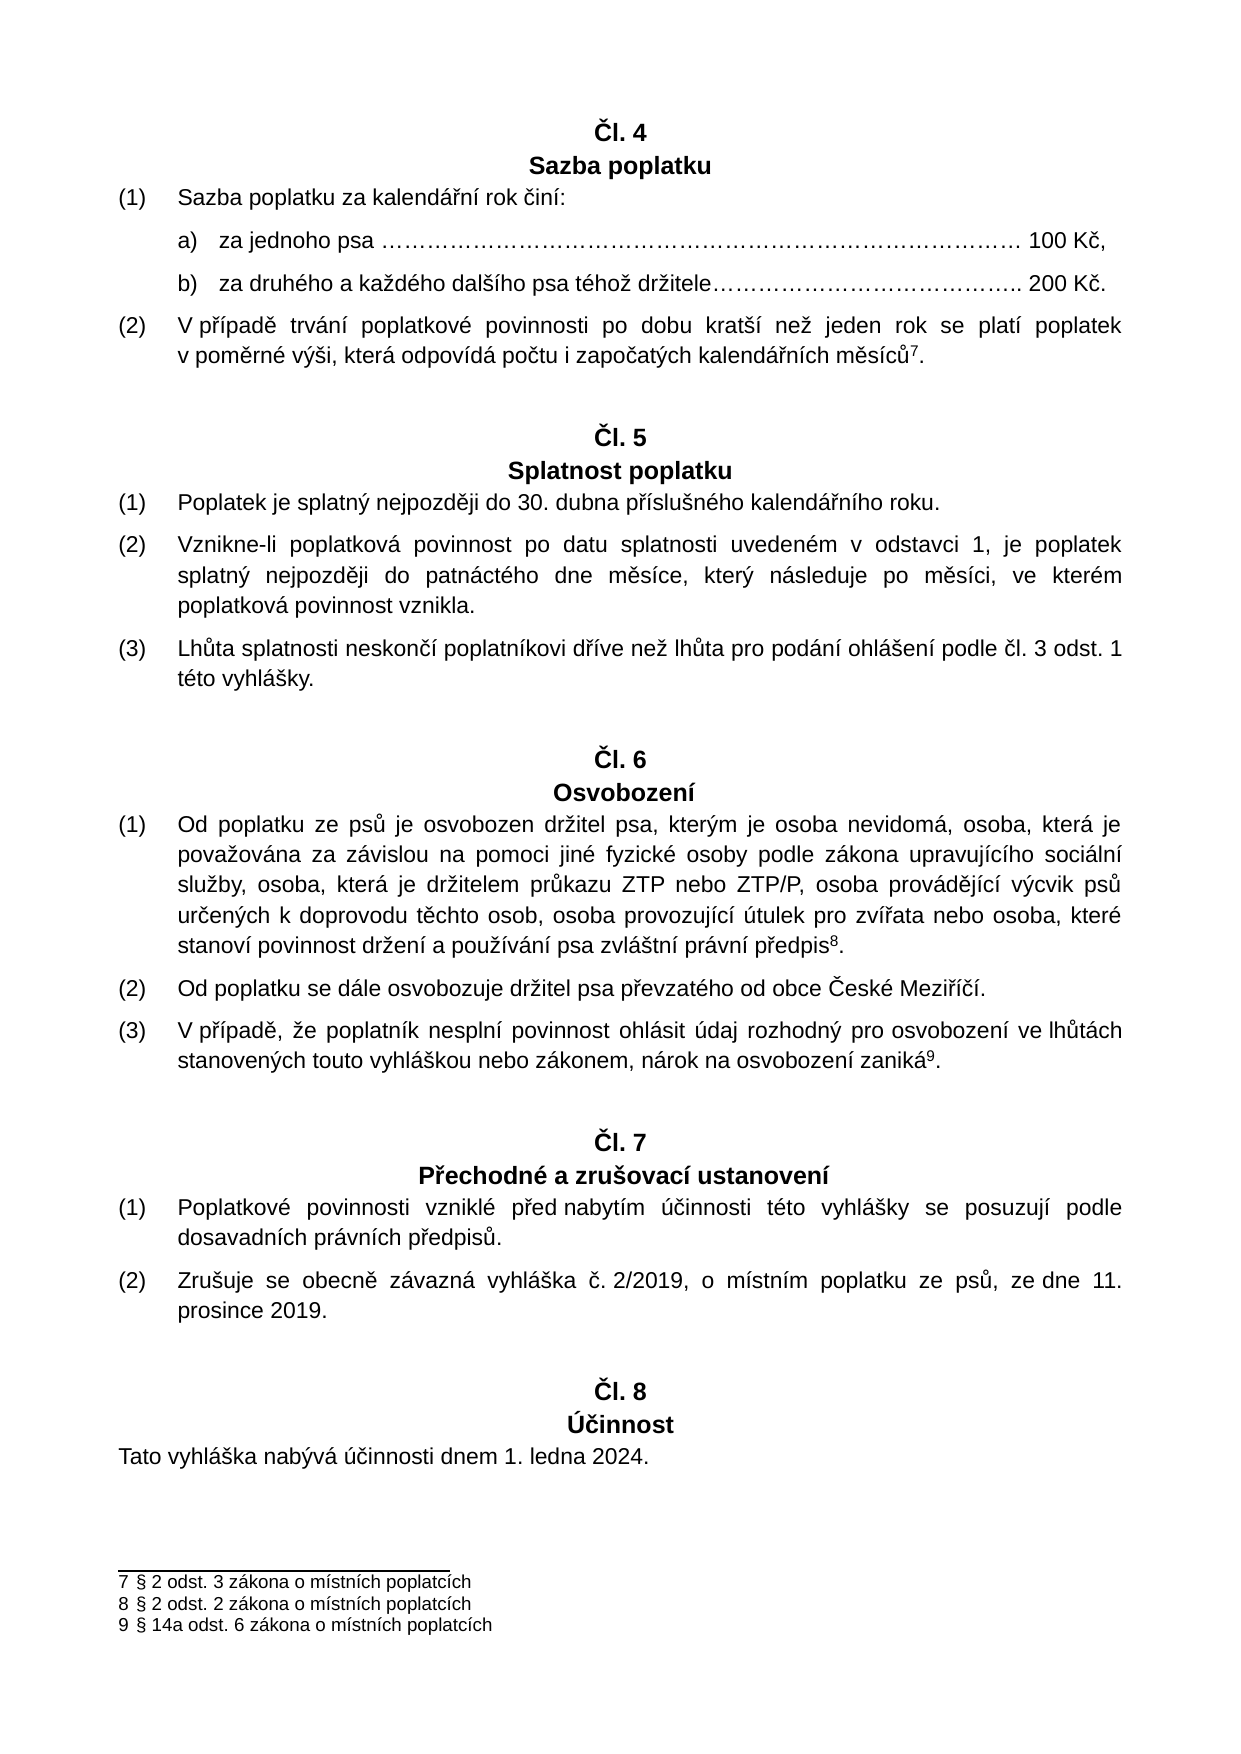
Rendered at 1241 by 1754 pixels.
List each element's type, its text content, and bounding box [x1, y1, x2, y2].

list Vznikne-li poplatková povinnost po datu splatnosti uvedeném v odstavci 1, je poplatek splatný nejpozději do patnáctého dne měsíce, který následuje po měsíci, ve kterém poplatková povinnost vznikla. [118, 531, 1122, 618]
list Od poplatku ze psů je osvobozen držitel psa, kterým je osoba nevidomá, osoba, která je považována za závislou na pomoci jiné fyzické osoby podle zákona upravujícího sociální služby, osoba, která je držitelem průkazu ZTP nebo ZTP/P, osoba provádějící výcvik psů určených k doprovodu těchto osob, osoba provozující útulek pro zvířata nebo osoba, které stanoví povinnost držení a používání psa zvláštní právní předpis. [118, 811, 1122, 958]
list Poplatkové povinnosti vzniklé před nabytím účinnosti této vyhlášky se posuzují podle dosavadních právních předpisů. [118, 1194, 1122, 1250]
list § 14a odst. 6 zákona o místních poplatcích [118, 1614, 1122, 1635]
list Lhůta splatnosti neskončí poplatníkovi dříve než lhůta pro podání ohlášení podle čl. 3 odst. 1 této vyhlášky. [118, 634, 1122, 691]
list za druhého a každého dalšího psa téhož držitele………………………………….. 200 Kč. [177, 269, 1122, 296]
subtitle Čl. 7 Přechodné a zrušovací ustanovení [118, 1128, 1122, 1189]
list § 2 odst. 2 zákona o místních poplatcích [118, 1592, 1122, 1614]
list za jednoho psa ………………………………………………………………………… 100 Kč, [177, 227, 1122, 253]
subtitle Čl. 4 Sazba poplatku [118, 118, 1122, 180]
list Od poplatku se dále osvobozuje držitel psa převzatého od obce České Meziříčí. [118, 974, 1122, 1001]
list Sazba poplatku za kalendářní rok činí: [118, 184, 1122, 211]
text Tato vyhláška nabývá účinnosti dnem 1. ledna 2024. [118, 1443, 1122, 1469]
list V případě trvání poplatkové povinnosti po dobu kratší než jeden rok se platí poplatek v poměrné výši, která odpovídá počtu i započatých kalendářních měsíců. [118, 312, 1122, 369]
subtitle Čl. 5 Splatnost poplatku [118, 423, 1122, 484]
list V případě, že poplatník nesplní povinnost ohlásit údaj rozhodný pro osvobození ve lhůtách stanovených touto vyhláškou nebo zákonem, nárok na osvobození zaniká. [118, 1017, 1122, 1074]
subtitle Čl. 6 Osvobození [118, 745, 1122, 807]
list Poplatek je splatný nejpozději do 30. dubna příslušného kalendářního roku. [118, 489, 1122, 515]
list § 2 odst. 3 zákona o místních poplatcích [118, 1571, 1122, 1592]
subtitle Čl. 8 Účinnost [118, 1377, 1122, 1439]
list Zrušuje se obecně závazná vyhláška č. 2/2019, o místním poplatku ze psů, ze dne 11. prosince 2019. [118, 1267, 1122, 1323]
